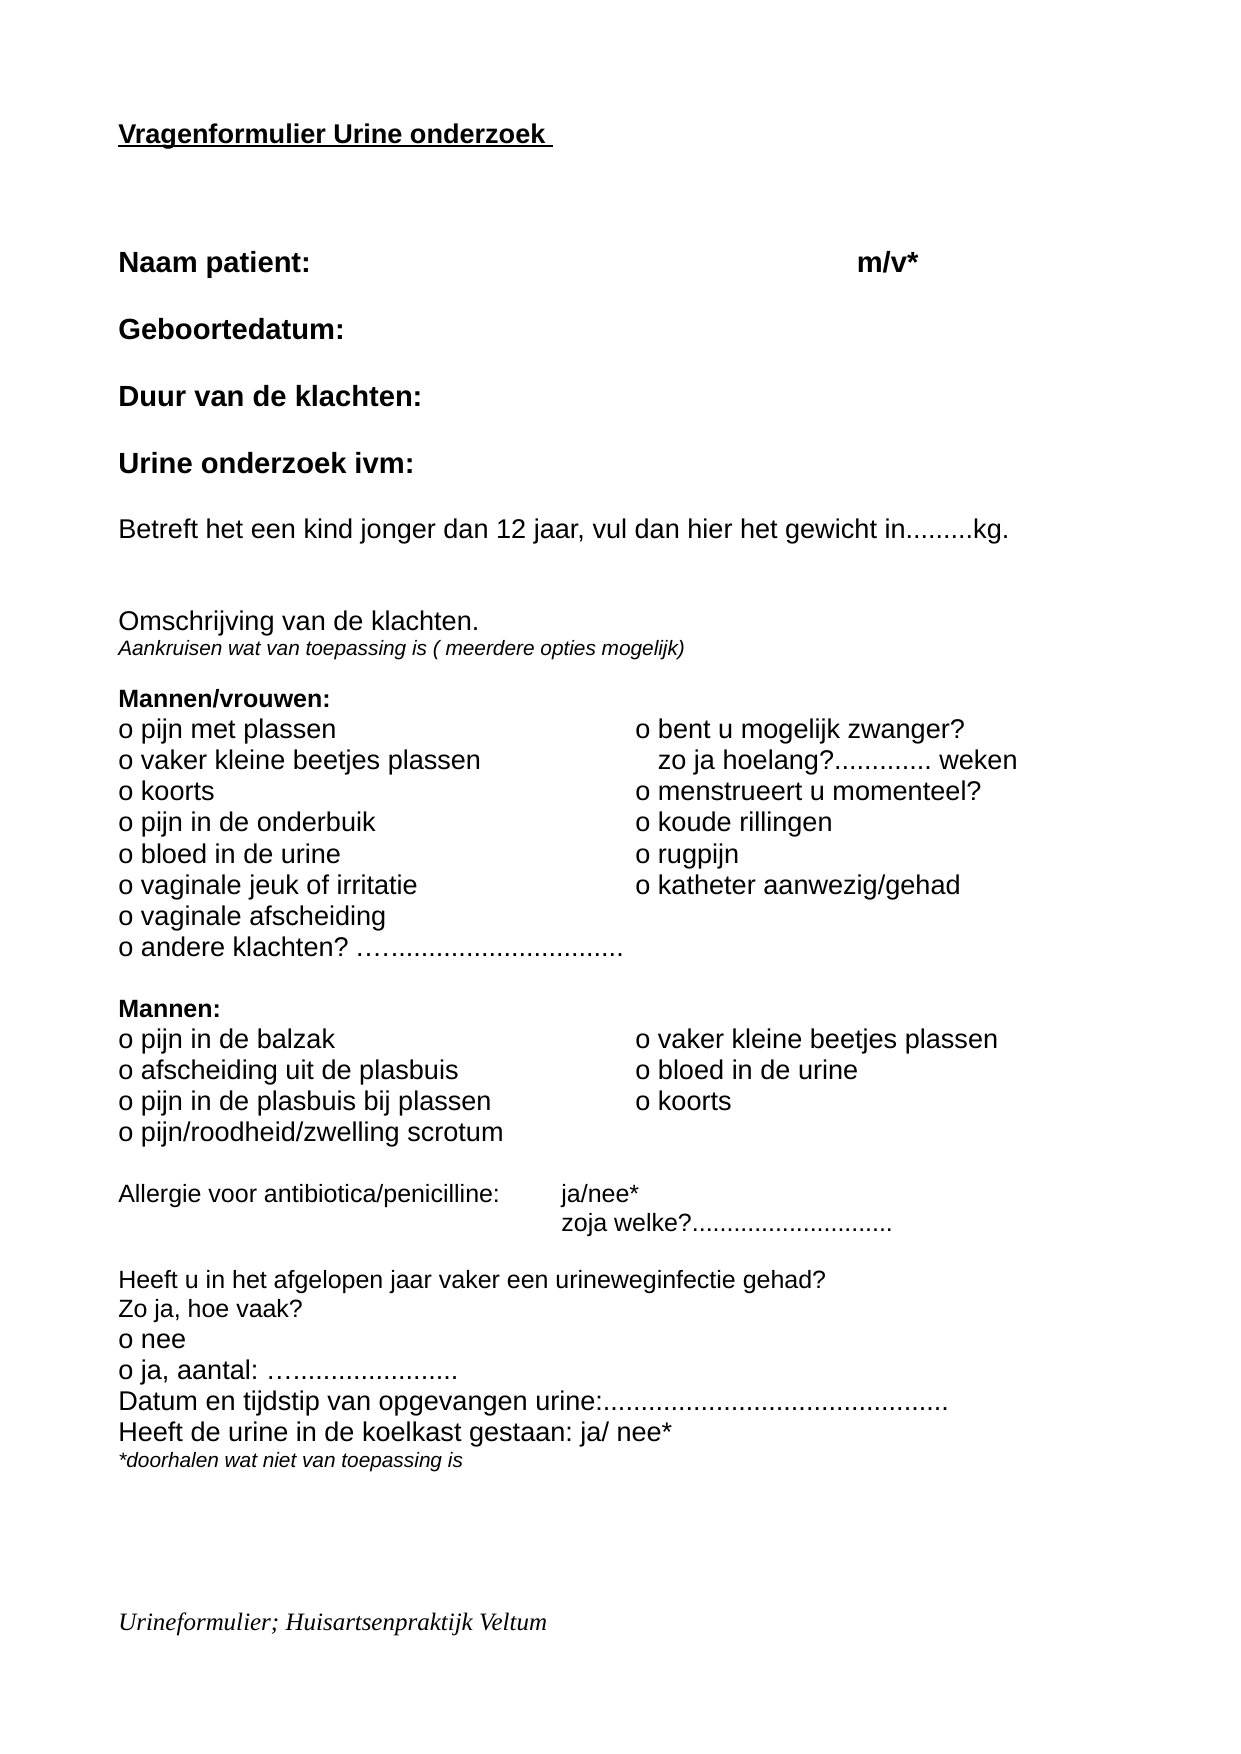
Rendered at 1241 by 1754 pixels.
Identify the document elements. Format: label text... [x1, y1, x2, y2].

text o koorts o menstrueert u momenteel? [118, 775, 1122, 806]
text Omschrijving van de klachten. [118, 605, 1122, 636]
text Allergie voor antibiotica/penicilline: ja/nee* [118, 1179, 1122, 1208]
text Betreft het een kind jonger dan 12 jaar, vul dan hier het gewicht in.........kg. [118, 513, 1122, 545]
text o nee [118, 1323, 1122, 1354]
text Aankruisen wat van toepassing is ( meerdere opties mogelijk) [118, 636, 1122, 660]
text Mannen/vrouwen: [118, 684, 1122, 713]
text o pijn in de plasbuis bij plassen o koorts [118, 1085, 1122, 1116]
text Heeft de urine in de koelkast gestaan: ja/ nee* [118, 1416, 1122, 1448]
text Heeft u in het afgelopen jaar vaker een urineweginfectie gehad? [118, 1265, 1122, 1294]
text o vaginale jeuk of irritatie o katheter aanwezig/gehad o vaginale afscheiding [118, 869, 1122, 931]
text Geboortedatum: [118, 312, 1122, 346]
text Mannen: o pijn in de balzak o vaker kleine beetjes plassen [118, 994, 1122, 1054]
text o afscheiding uit de plasbuis o bloed in de urine [118, 1054, 1122, 1085]
text o vaker kleine beetjes plassen zo ja hoelang?............. weken [118, 744, 1122, 775]
text o pijn met plassen o bent u mogelijk zwanger? [118, 713, 1122, 744]
text Zo ja, hoe vaak? [118, 1294, 1122, 1323]
text Datum en tijdstip van opgevangen urine:.............................................. [118, 1385, 1122, 1416]
text o andere klachten? .…............................... [118, 931, 1122, 963]
text *doorhalen wat niet van toepassing is [118, 1448, 1122, 1472]
text o pijn in de onderbuik o koude rillingen o bloed in de urine o rugpijn [118, 806, 1122, 869]
text o ja, aantal: …...................... [118, 1354, 1122, 1385]
text Urine onderzoek ivm: [118, 446, 1122, 480]
text zoja welke?............................. [118, 1208, 1122, 1236]
text Duur van de klachten: [118, 379, 1122, 413]
text o pijn/roodheid/zwelling scrotum [118, 1116, 1122, 1148]
text Vragenformulier Urine onderzoek [118, 118, 1122, 149]
text Naam patient: m/v* [118, 245, 1122, 279]
